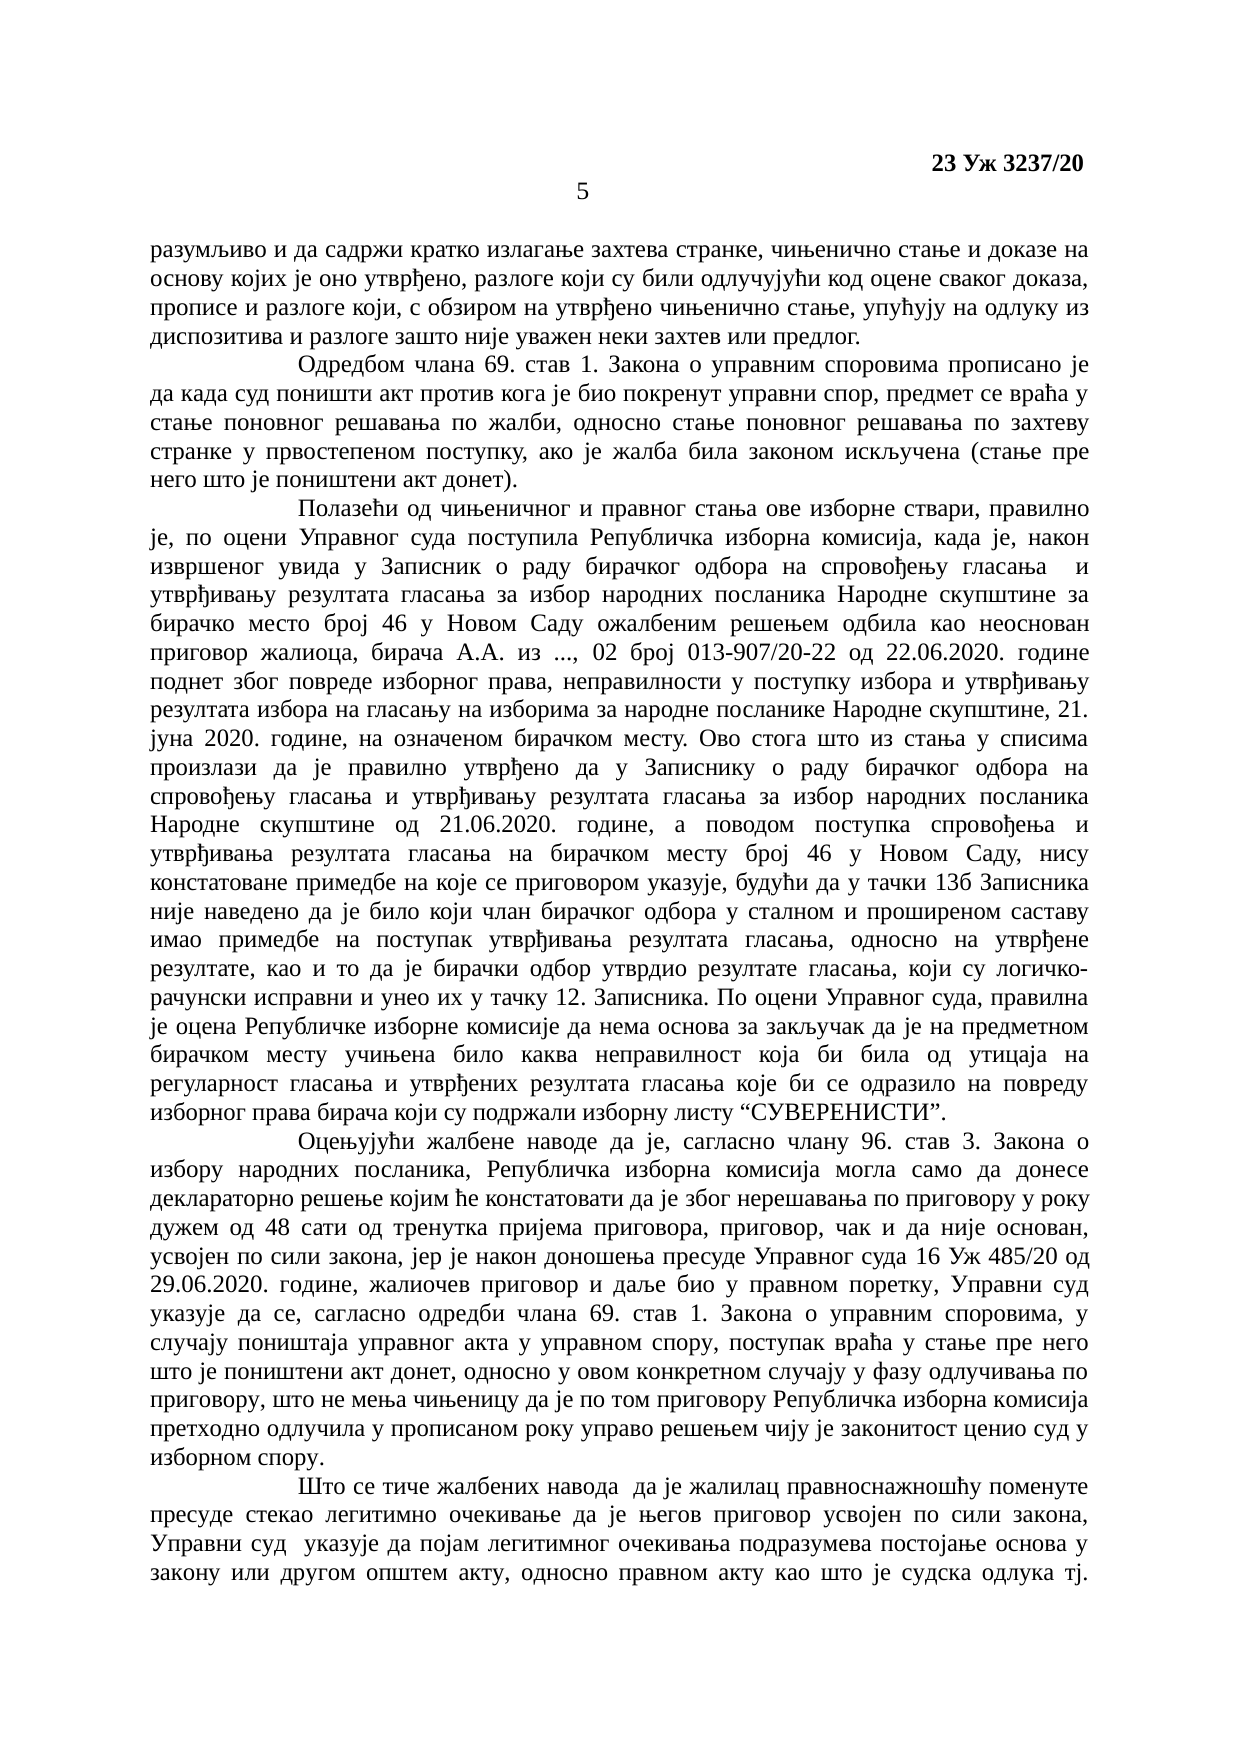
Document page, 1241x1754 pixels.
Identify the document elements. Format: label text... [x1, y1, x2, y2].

text Што се тиче жалбених навода да је жалилац правноснажношћу поменуте пресуде стекао легитимно очекивање да је његов приговор усвојен по сили закона, Управни суд указује да појам легитимног очекивања подразумева постојање основа у закону или другом општем акту, односно правном акту као што је судска одлука тј. [150, 1471, 1090, 1586]
text Полазећи од чињеничног и правног стања ове изборне ствари, правилно је, по оцени Управног суда поступила Републичка изборна комисија, када је, након извршеног увида у Записник о раду бирачког одбора на спровођењу гласања и утврђивању резултата гласања за избор народних посланика Народне скупштине за бирачко место број 46 у Новом Саду ожалбеним решењем одбила као неоснован приговор жалиоца, бирача A.A. из ..., 02 број 013-907/20-22 од 22.06.2020. године поднет због повреде изборног права, неправилности у поступку избора и утврђивању резултата избора на гласању на изборима за народне посланике Народне скупштине, 21. јуна 2020. године, на означеном бирачком месту. Ово стога што из стања у списима произлази да је правилно утврђено да у Записнику о раду бирачког одбора на спровођењу гласања и утврђивању резултата гласања за избор народних посланика Народне скупштине од 21.06.2020. године, а поводом поступка спровођења и утврђивања резултата гласања на бирачком месту број 46 у Новом Саду, нису констатоване примедбе на које се приговором указује, будући да у тачки 13б Записника није наведено да је било који члан бирачког одбора у сталном и проширеном саставу имао примедбе на поступак утврђивања резултата гласања, односно на утврђене резултате, као и то да је бирачки одбор утврдио резултате гласања, који су логичко-рачунски исправни и унео их у тачку 12. Записника. По оцени Управног суда, правилна је оцена Републичке изборне комисије да нема основа за закључак да је на предметном бирачком месту учињена било каква неправилност која би била од утицаја на регуларност гласања и утврђених резултата гласања које би се одразило на повреду изборног права бирача који су подржали изборну листу “СУВЕРЕНИСТИ”. [150, 493, 1090, 1126]
text Оцењујући жалбене наводе да је, сагласно члану 96. став 3. Закона о избору народних посланика, Републичка изборна комисија могла само да донесе деклараторно решење којим ће констатовати да је због нерешавања по приговору у року дужем од 48 сати од тренутка пријема приговора, приговор, чак и да није основан, усвојен по сили закона, јер је након доношења пресуде Управног суда 16 Уж 485/20 од 29.06.2020. године, жалиочев приговор и даље био у правном поретку, Управни суд указује да се, сагласно одредби члана 69. став 1. Закона о управним споровима, у случају поништаја управног акта у управном спору, поступак враћа у стање пре него што је поништени акт донет, односно у овом конкретном случају у фазу одлучивања по приговору, што не мења чињеницу да је по том приговору Републичка изборна комисија претходно одлучила у прописаном року управо решењем чију је законитост ценио суд у изборном спору. [150, 1126, 1090, 1471]
text Одредбом члана 69. став 1. Закона о управним споровима прописано је да када суд поништи акт против кога је био покренут управни спор, предмет се враћа у стање поновног решавања по жалби, односно стање поновног решавања по захтеву странке у првостепеном поступку, ако је жалба била законом искључена (стање пре него што је поништени акт донет). [150, 349, 1090, 493]
text разумљиво и да садржи кратко излагање захтева странке, чињенично стање и доказе на основу којих је оно утврђено, разлоге који су били одлучујући код оцене сваког доказа, прописе и разлоге који, с обзиром на утврђено чињенично стање, упућују на одлуку из диспозитива и разлоге зашто није уважен неки захтев или предлог. [150, 234, 1090, 349]
